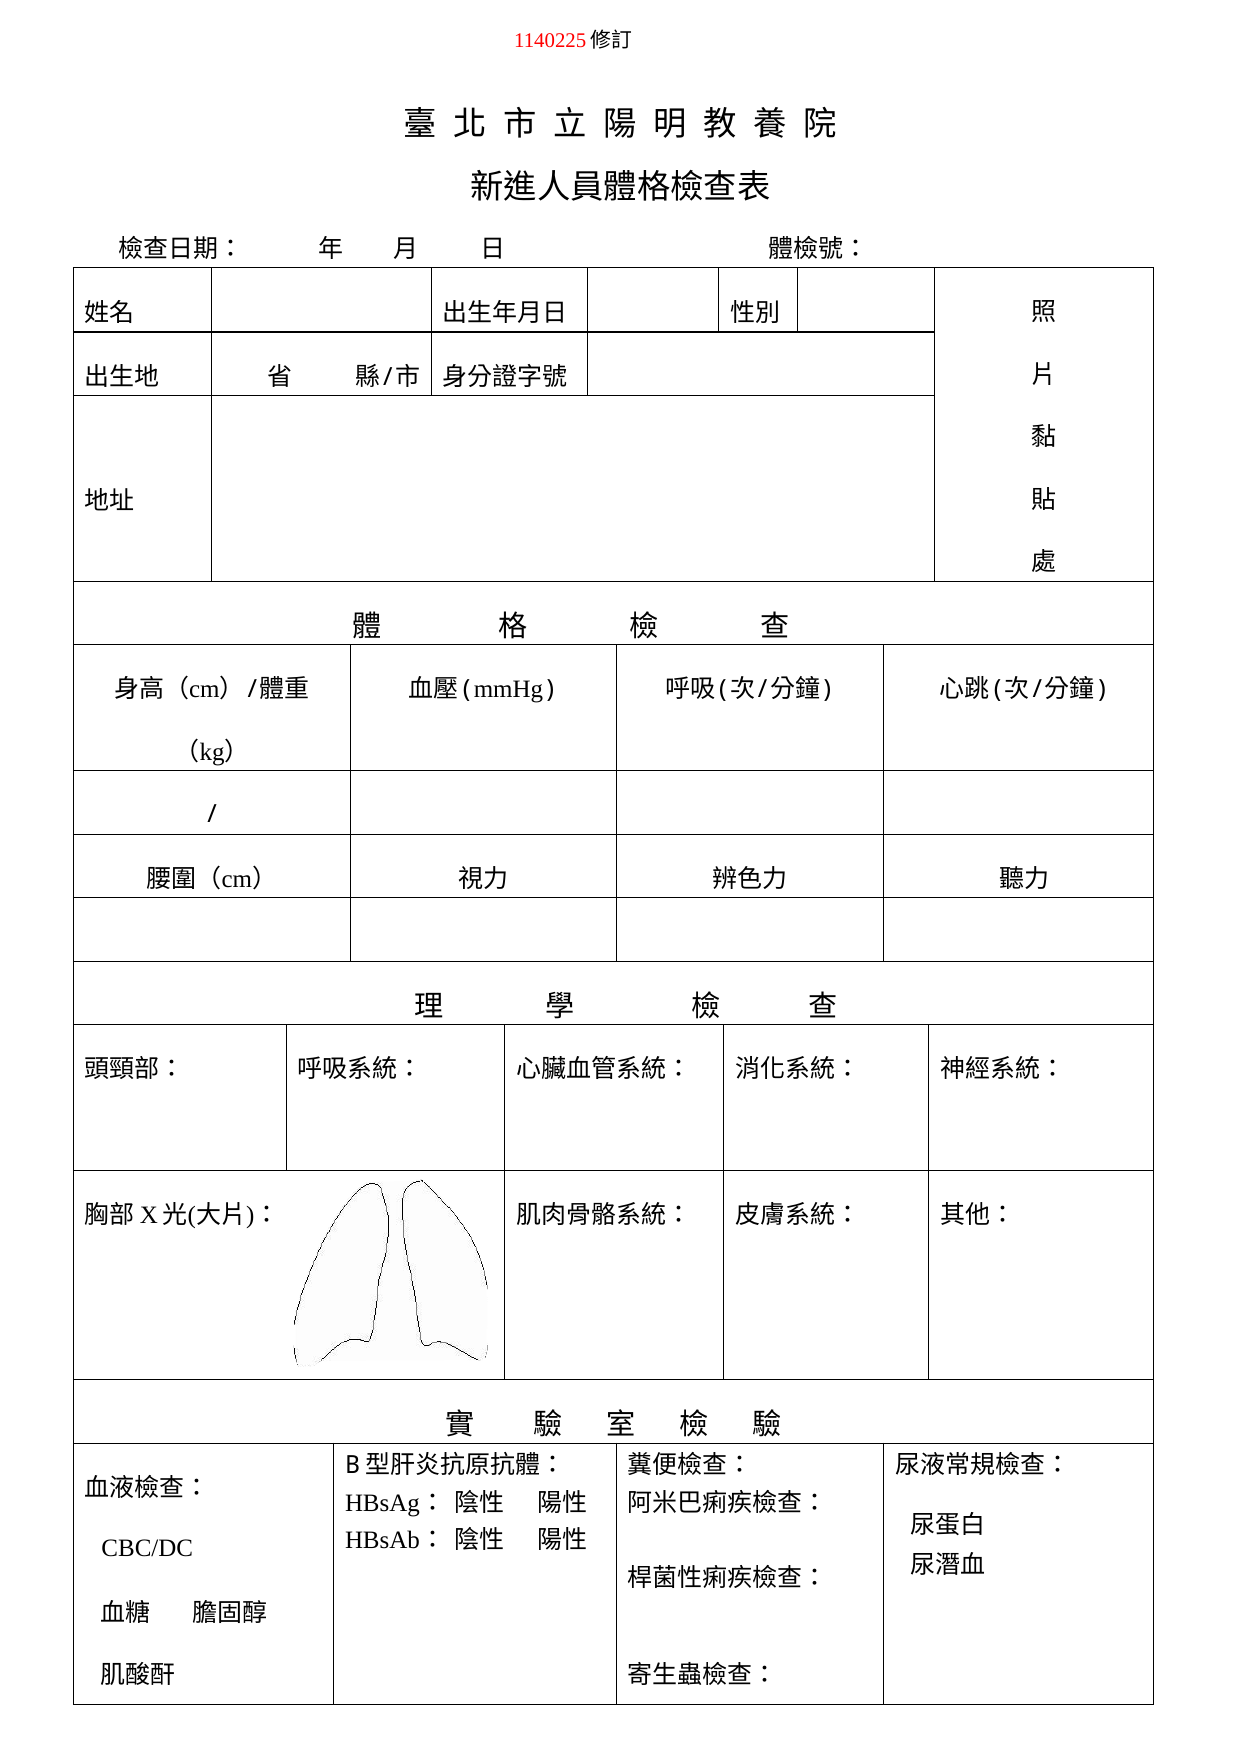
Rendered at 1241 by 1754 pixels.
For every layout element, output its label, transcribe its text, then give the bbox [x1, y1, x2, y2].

table_cell [588, 333, 934, 395]
table_cell 理 學 檢 查 [74, 962, 1153, 1024]
table_header 姓名 [74, 268, 211, 331]
table_cell 聽力 [884, 835, 1153, 897]
table_cell 辨色力 [617, 835, 883, 897]
table_cell 糞便檢查： 阿米巴痢疾檢查： 桿菌性痢疾檢查： 寄生蟲檢查： [617, 1444, 883, 1703]
table_cell [74, 898, 350, 961]
text 新進人員體格檢查表 [118, 142, 1122, 204]
table_cell [617, 898, 883, 961]
table_cell [884, 771, 1153, 834]
table_cell 呼吸(次/分鐘) [617, 645, 883, 770]
table_cell 心跳(次/分鐘) [884, 645, 1153, 770]
table_cell 尿液常規檢查： 尿蛋白 尿潛血 [884, 1444, 1153, 1703]
text 臺 北 市 立 陽 明 教 養 院 [118, 79, 1122, 142]
table_cell 腰圍（cm） [74, 835, 350, 897]
table_header [798, 268, 934, 331]
table_cell B型肝炎抗原抗體： HBsAg： 陰性 陽性 HBsAb： 陰性 陽性 [334, 1444, 616, 1703]
table_cell 實 驗 室 檢 驗 [74, 1380, 1153, 1443]
table_cell 肌肉骨骼系統： [505, 1171, 723, 1379]
table_header [212, 268, 431, 331]
table_cell 胸部X光(大片)： [74, 1171, 504, 1379]
table_header 性別 [719, 268, 797, 331]
table_cell [351, 771, 616, 834]
table_cell [212, 396, 934, 581]
table_header [588, 268, 718, 331]
table_header 出生年月日 [432, 268, 587, 331]
table_cell 身高（cm）/體重（kg） [74, 645, 350, 770]
table_cell 血液檢查： CBC/DC 血糖 膽固醇 肌酸酐 [74, 1444, 333, 1703]
table_cell 視力 [351, 835, 616, 897]
table_cell 出生地 [74, 333, 211, 395]
table_cell 身分證字號 [432, 333, 587, 395]
table_cell / [74, 771, 350, 834]
table_cell [617, 771, 883, 834]
table_cell 神經系統： [929, 1025, 1153, 1170]
table_cell 頭頸部： [74, 1025, 286, 1170]
table_cell 消化系統： [724, 1025, 928, 1170]
table_cell 地址 [74, 396, 211, 581]
table_cell [884, 898, 1153, 961]
table_cell [351, 898, 616, 961]
table_cell 心臟血管系統： [505, 1025, 723, 1170]
table_cell 皮膚系統： [724, 1171, 928, 1379]
table_cell 體 格 檢 查 [74, 582, 1153, 644]
table_cell 血壓(mmHg) [351, 645, 616, 770]
table_cell 呼吸系統： [287, 1025, 504, 1170]
table_cell 其他： [929, 1171, 1153, 1379]
table_cell 省 縣/市 [212, 333, 431, 395]
table_header 照 片 黏 貼 處 [935, 268, 1153, 581]
text 檢查日期： 年 月 日 體檢號： [118, 204, 1122, 267]
